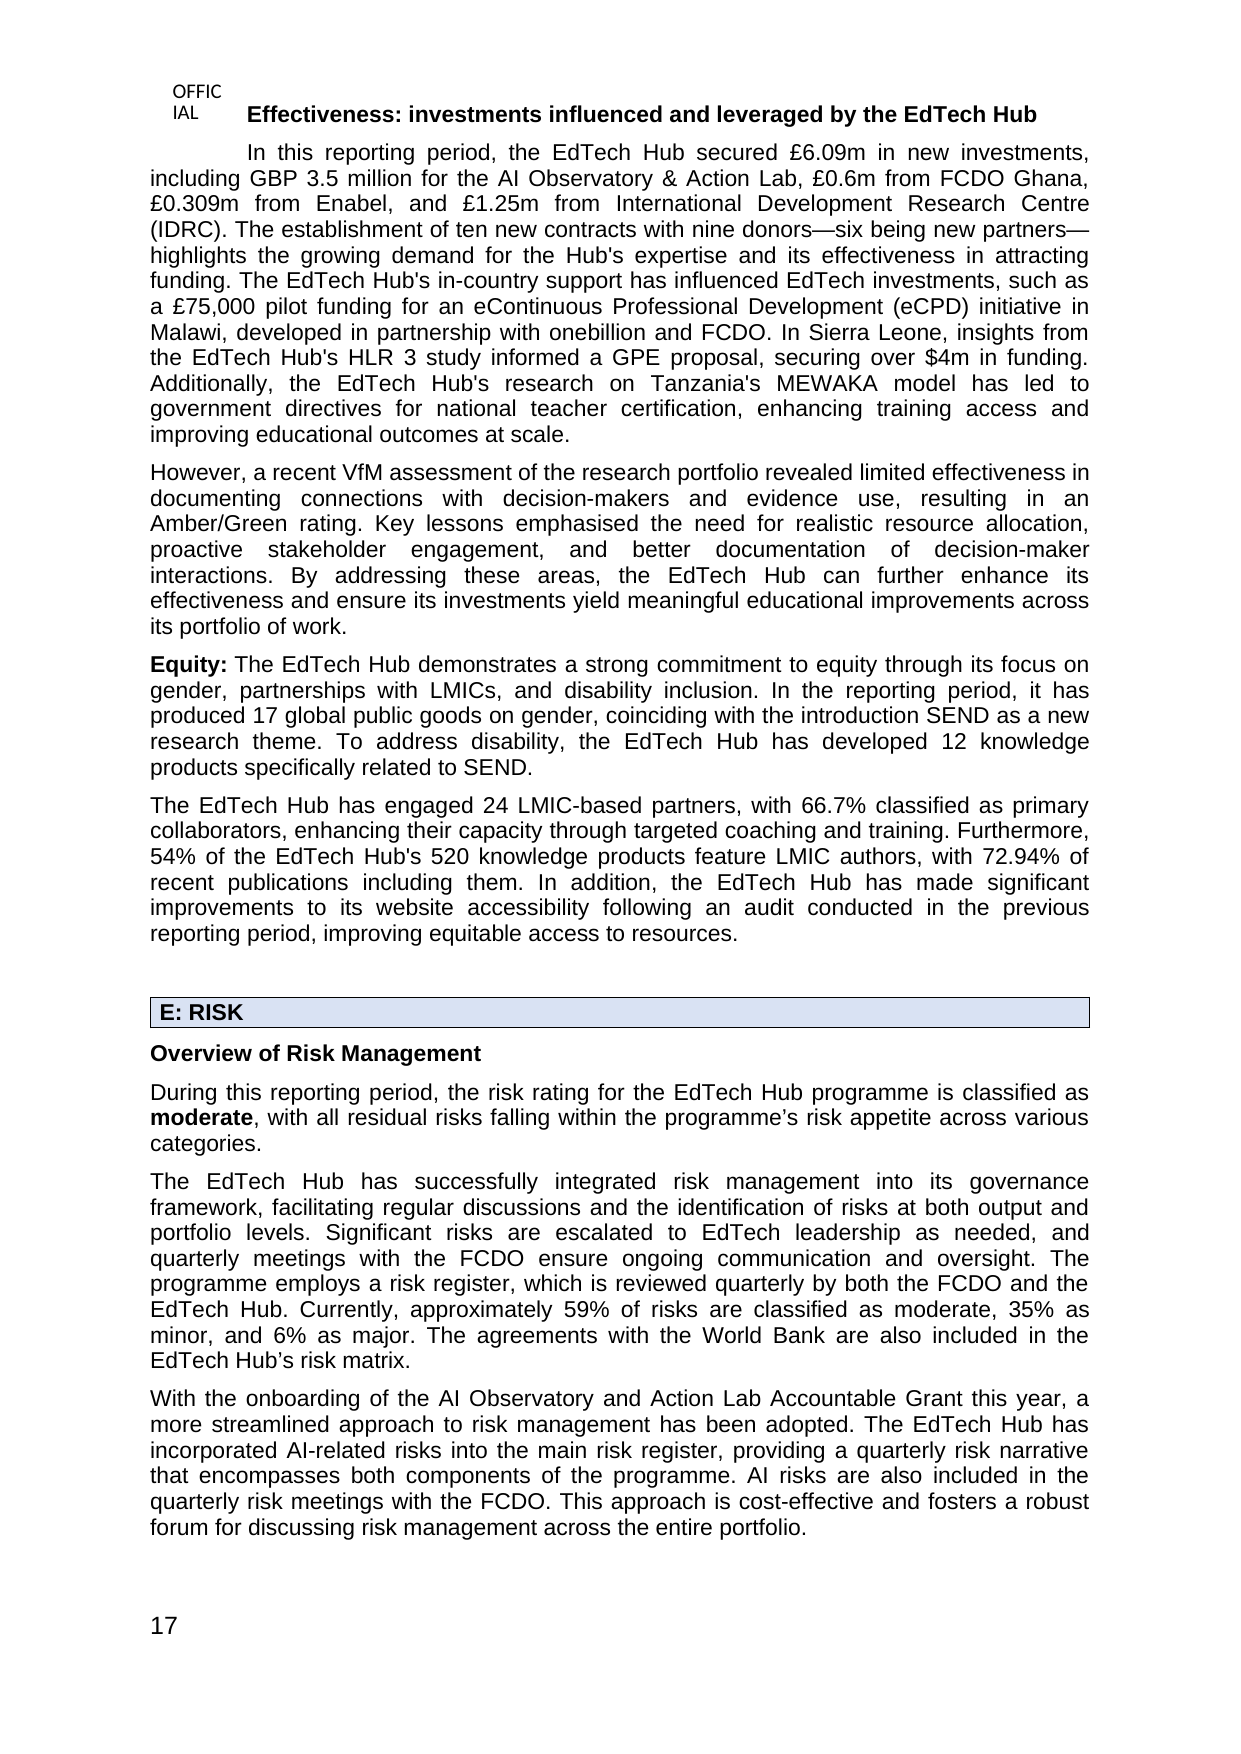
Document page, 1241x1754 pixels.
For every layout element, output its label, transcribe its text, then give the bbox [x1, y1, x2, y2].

text E: RISK [151, 998, 1089, 1027]
text Effectiveness: investments influenced and leveraged by the EdTech Hub [150, 102, 1090, 127]
text Overview of Risk Management [150, 1041, 1090, 1067]
text In this reporting period, the EdTech Hub secured £6.09m in new investments, including GBP 3.5 million for the AI Observatory & Action Lab, £0.6m from FCDO Ghana, £0.309m from Enabel, and £1.25m from International Development Research Centre (IDRC). The establishment of ten new contracts with nine donors—six being new partners—highlights the growing demand for the Hub's expertise and its effectiveness in attracting funding. The EdTech Hub's in-country support has influenced EdTech investments, such as a £75,000 pilot funding for an eContinuous Professional Development (eCPD) initiative in Malawi, developed in partnership with onebillion and FCDO. In Sierra Leone, insights from the EdTech Hub's HLR 3 study informed a GPE proposal, securing over $4m in funding. Additionally, the EdTech Hub's research on Tanzania's MEWAKA model has led to government directives for national teacher certification, enhancing training access and improving educational outcomes at scale. [150, 140, 1090, 447]
text With the onboarding of the AI Observatory and Action Lab Accountable Grant this year, a more streamlined approach to risk management has been adopted. The EdTech Hub has incorporated AI-related risks into the main risk register, providing a quarterly risk narrative that encompasses both components of the programme. AI risks are also included in the quarterly risk meetings with the FCDO. This approach is cost-effective and fosters a robust forum for discussing risk management across the entire portfolio. [150, 1386, 1090, 1540]
text The EdTech Hub has successfully integrated risk management into its governance framework, facilitating regular discussions and the identification of risks at both output and portfolio levels. Significant risks are escalated to EdTech leadership as needed, and quarterly meetings with the FCDO ensure ongoing communication and oversight. The programme employs a risk register, which is reviewed quarterly by both the FCDO and the EdTech Hub. Currently, approximately 59% of risks are classified as moderate, 35% as minor, and 6% as major. The agreements with the World Bank are also included in the EdTech Hub’s risk matrix. [150, 1168, 1090, 1373]
text During this reporting period, the risk rating for the EdTech Hub programme is classified as moderate, with all residual risks falling within the programme’s risk appetite across various categories. [150, 1079, 1090, 1156]
text The EdTech Hub has engaged 24 LMIC-based partners, with 66.7% classified as primary collaborators, enhancing their capacity through targeted coaching and training. Furthermore, 54% of the EdTech Hub's 520 knowledge products feature LMIC authors, with 72.94% of recent publications including them. In addition, the EdTech Hub has made significant improvements to its website accessibility following an audit conducted in the previous reporting period, improving equitable access to resources. [150, 792, 1090, 946]
text However, a recent VfM assessment of the research portfolio revealed limited effectiveness in documenting connections with decision-makers and evidence use, resulting in an Amber/Green rating. Key lessons emphasised the need for realistic resource allocation, proactive stakeholder engagement, and better documentation of decision-maker interactions. By addressing these areas, the EdTech Hub can further enhance its effectiveness and ensure its investments yield meaningful educational improvements across its portfolio of work. [150, 460, 1090, 639]
text Equity: The EdTech Hub demonstrates a strong commitment to equity through its focus on gender, partnerships with LMICs, and disability inclusion. In the reporting period, it has produced 17 global public goods on gender, coinciding with the introduction SEND as a new research theme. To address disability, the EdTech Hub has developed 12 knowledge products specifically related to SEND. [150, 652, 1090, 780]
